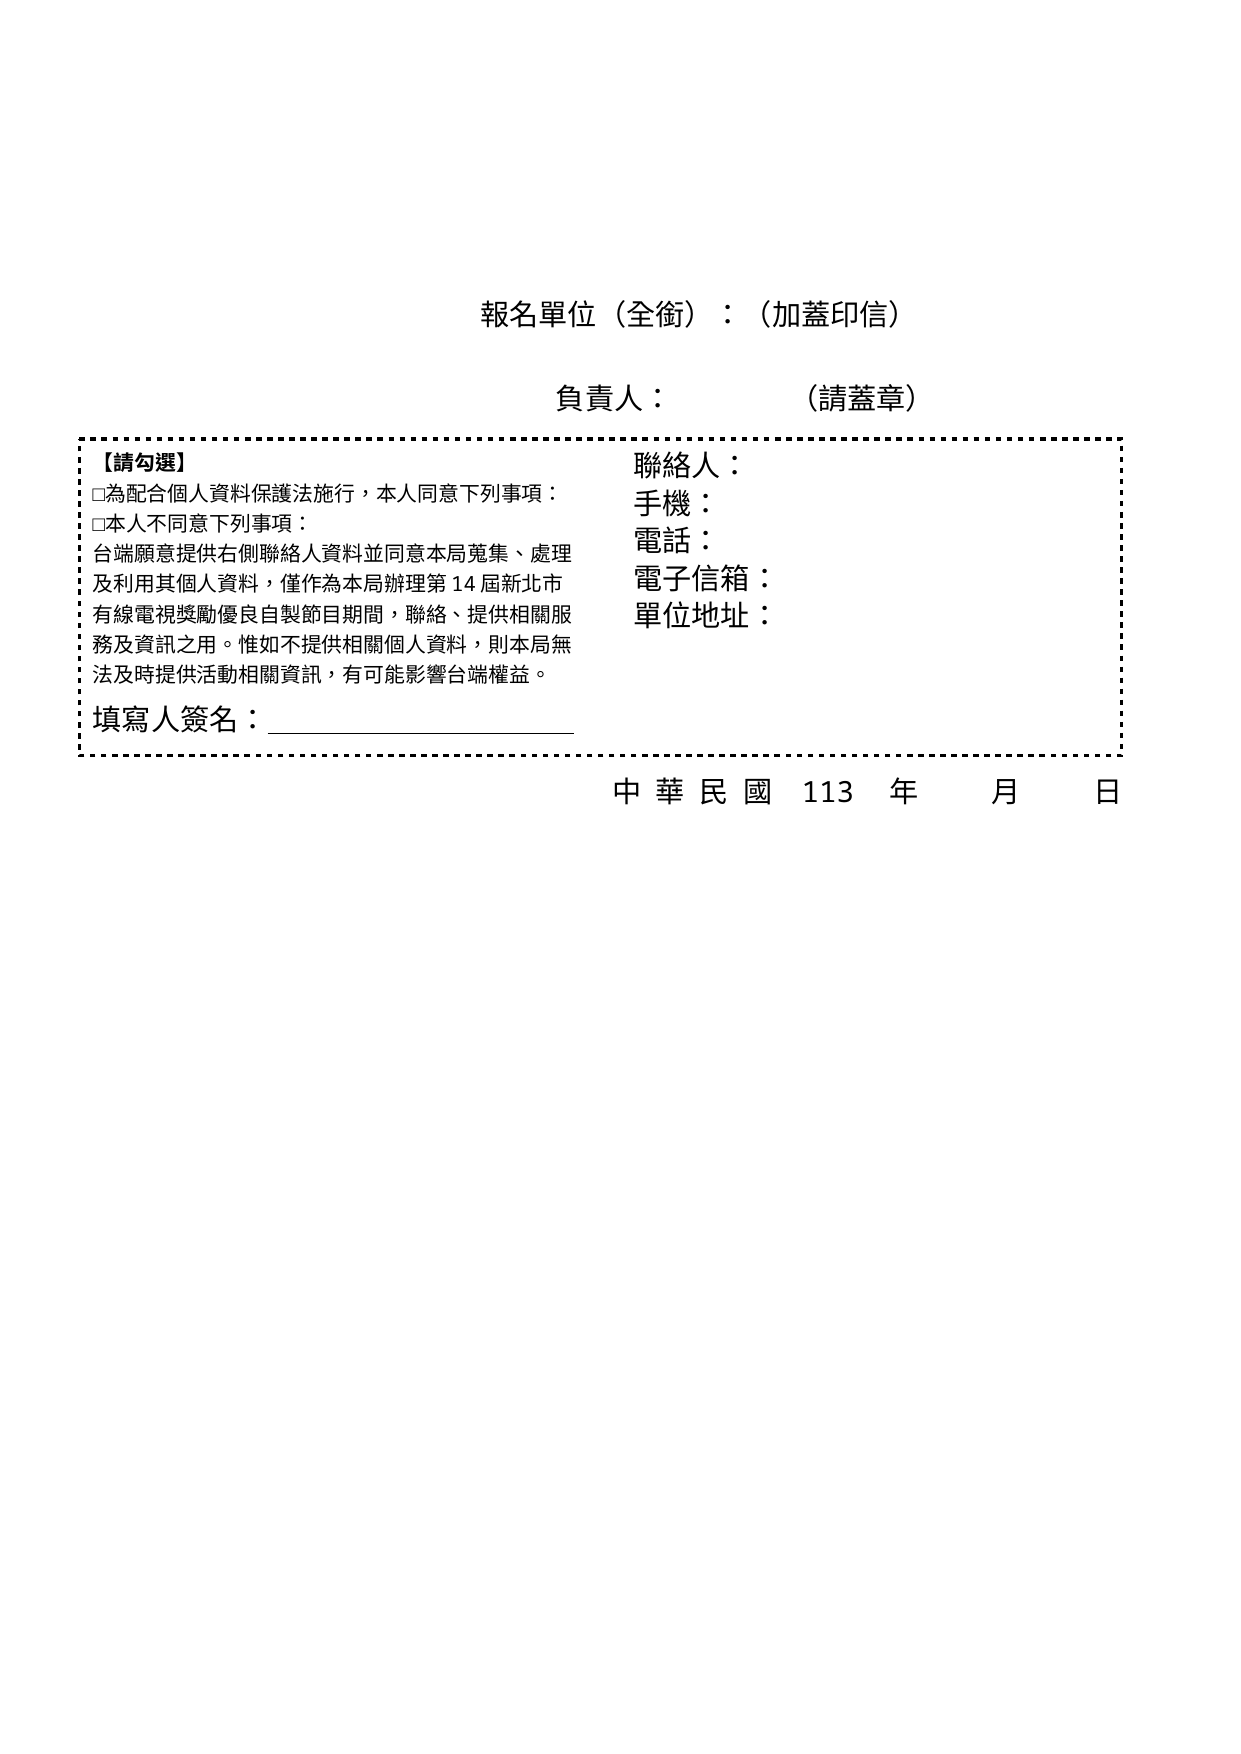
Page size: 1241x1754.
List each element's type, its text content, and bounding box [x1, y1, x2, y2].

text 【請勾選】 [92, 447, 575, 477]
text □本人不同意下列事項： [92, 507, 575, 537]
text □為配合個人資料保護法施行，本人同意下列事項： [92, 477, 575, 507]
text 報名單位（全銜）：（加蓋印信） [118, 292, 1122, 334]
text 電話： [616, 522, 1119, 559]
text 負責人： （請蓋章） [118, 376, 1122, 417]
text 台端願意提供右側聯絡人資料並同意本局蒐集、處理及利用其個人資料，僅作為本局辦理第14屆新北市有線電視獎勵優良自製節目期間，聯絡、提供相關服務及資訊之用。惟如不提供相關個人資料，則本局無法及時提供活動相關資訊，有可能影響台端權益。 [92, 537, 575, 688]
text 單位地址： [616, 597, 1119, 634]
text 聯絡人： [616, 447, 1119, 484]
text 填寫人簽名： [92, 688, 575, 733]
text 電子信箱： [616, 559, 1119, 597]
text 手機： [616, 484, 1119, 522]
text 中 華 民 國 113 年 月 日 [118, 767, 1122, 811]
